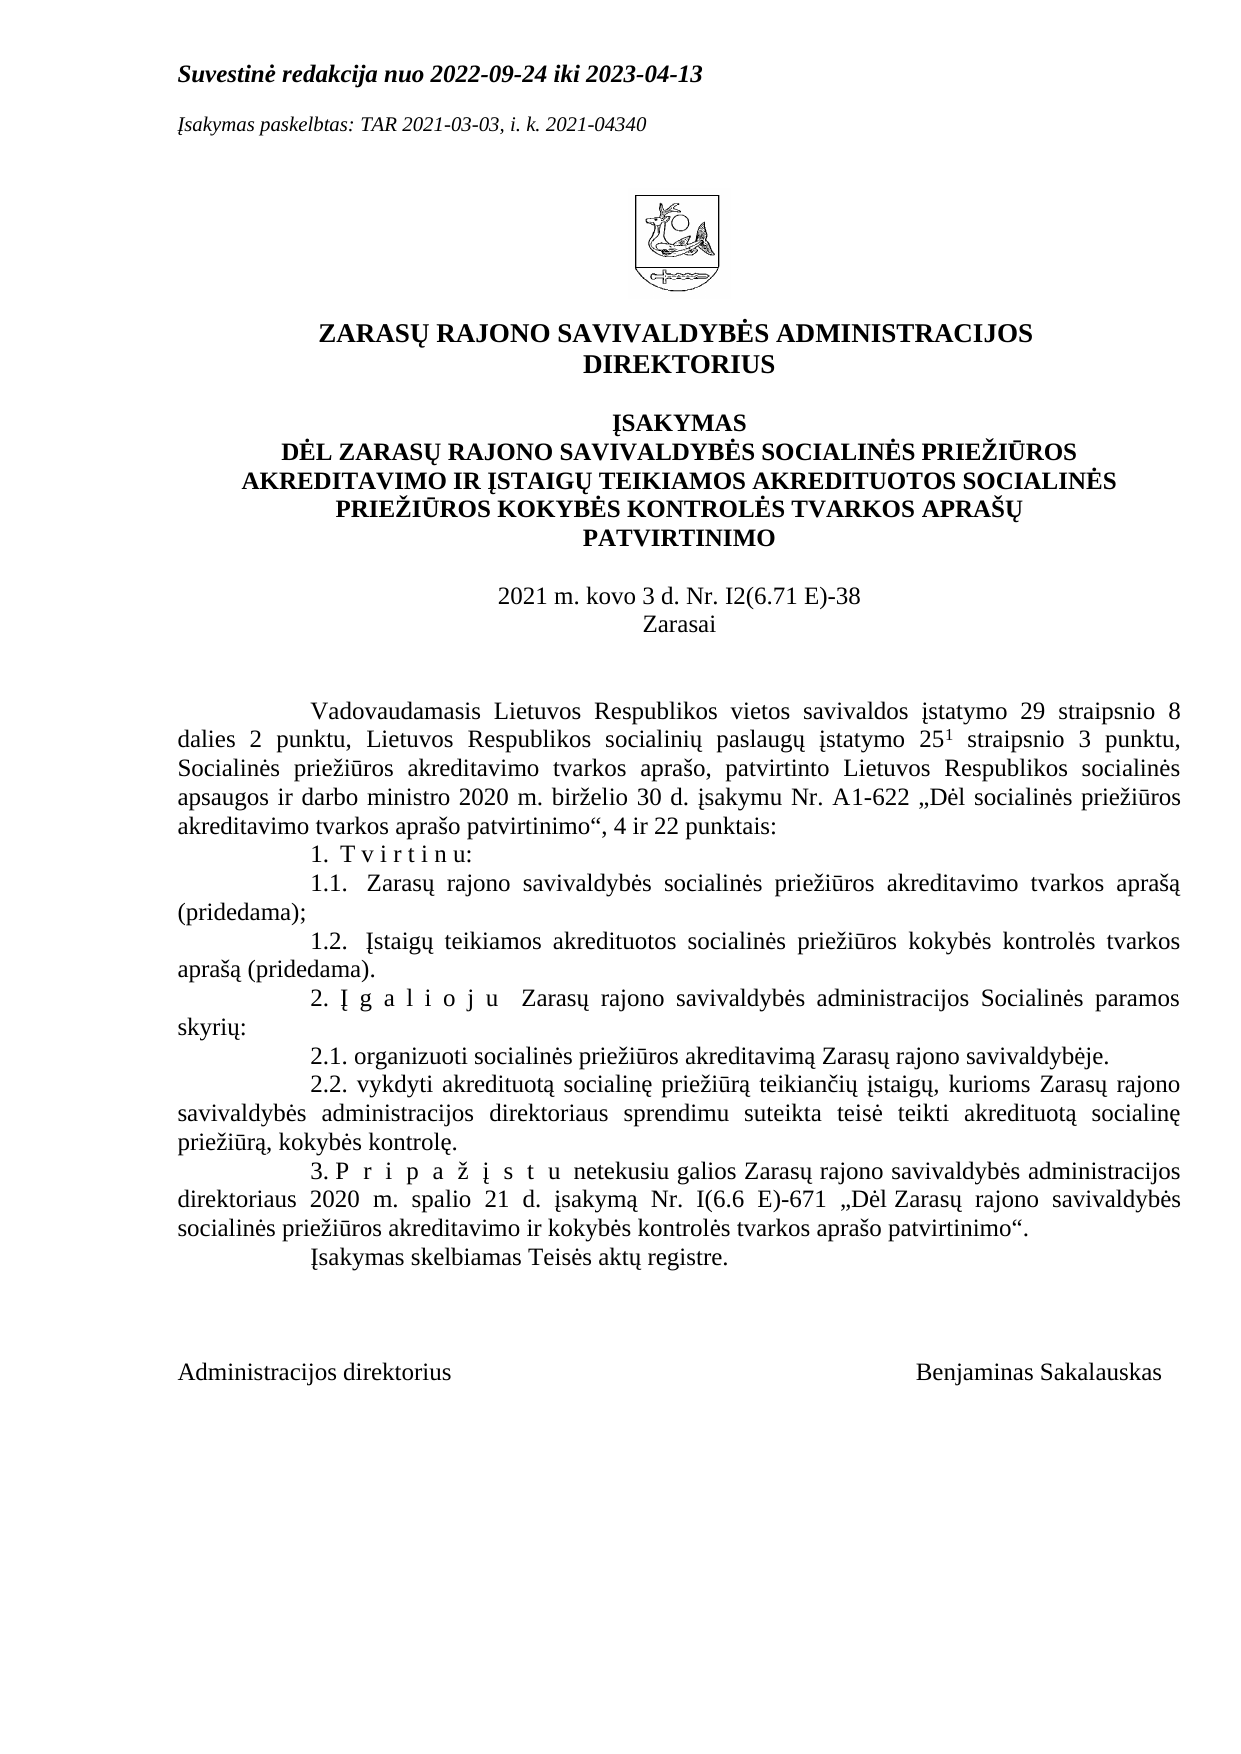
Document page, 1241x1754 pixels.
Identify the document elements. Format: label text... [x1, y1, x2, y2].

text ĮSAKYMAS [177, 408, 1181, 437]
text DĖL ZARASŲ RAJONO SAVIVALDYBĖS SOCIALINĖS PRIEŽIŪROS AKREDITAVIMO IR ĮSTAIGŲ TEIKIAMOS AKREDITUOTOS SOCIALINĖS PRIEŽIŪROS KOKYBĖS KONTROLĖS TVARKOS APRAŠŲ [177, 437, 1181, 523]
text 1.2. Įstaigų teikiamos akredituotos socialinės priežiūros kokybės kontrolės tvarkos aprašą (pridedama). [177, 926, 1181, 983]
text 2.1. organizuoti socialinės priežiūros akreditavimą Zarasų rajono savivaldybėje. [177, 1041, 1181, 1069]
text Įsakymas paskelbtas: TAR 2021-03-03, i. k. 2021-04340 [177, 112, 1181, 136]
text 1. T v i r t i n u: [177, 839, 1181, 868]
text PATVIRTINIMO [177, 523, 1181, 552]
text 2.2. vykdyti akredituotą socialinę priežiūrą teikiančių įstaigų, kurioms Zarasų rajono savivaldybės administracijos direktoriaus sprendimu suteikta teisė teikti akredituotą socialinę priežiūrą, kokybės kontrolę. [177, 1069, 1181, 1156]
text Administracijos direktorius Benjaminas Sakalauskas [177, 1357, 1181, 1386]
text Zarasai [177, 609, 1181, 638]
text 3. P r i p a ž į s t u netekusiu galios Zarasų rajono savivaldybės administracijos direktoriaus 2020 m. spalio 21 d. įsakymą Nr. I(6.6 E)-671 „Dėl Zarasų rajono savivaldybės socialinės priežiūros akreditavimo ir kokybės kontrolės tvarkos aprašo patvirtinimo“. [177, 1156, 1181, 1242]
text 1.1. Zarasų rajono savivaldybės socialinės priežiūros akreditavimo tvarkos aprašą (pridedama); [177, 868, 1181, 926]
text Zarasų rajono savivaldybėS ADMINISTRacijos [177, 317, 1181, 348]
text direktorius [177, 348, 1181, 379]
text 2. Į g a l i o j u Zarasų rajono savivaldybės administracijos Socialinės paramos skyrių: [177, 983, 1181, 1041]
text Vadovaudamasis Lietuvos Respublikos vietos savivaldos įstatymo 29 straipsnio 8 dalies 2 punktu, Lietuvos Respublikos socialinių paslaugų įstatymo 251 straipsnio 3 punktu, Socialinės priežiūros akreditavimo tvarkos aprašo, patvirtinto Lietuvos Respublikos socialinės apsaugos ir darbo ministro 2020 m. birželio 30 d. įsakymu Nr. A1-622 „Dėl socialinės priežiūros akreditavimo tvarkos aprašo patvirtinimo“, 4 ir 22 punktais: [177, 696, 1181, 839]
text 2021 m. kovo 3 d. Nr. I2(6.71 E)-38 [177, 581, 1181, 609]
text Įsakymas skelbiamas Teisės aktų registre. [177, 1242, 1171, 1271]
text Suvestinė redakcija nuo 2022-09-24 iki 2023-04-13 [177, 59, 1181, 88]
